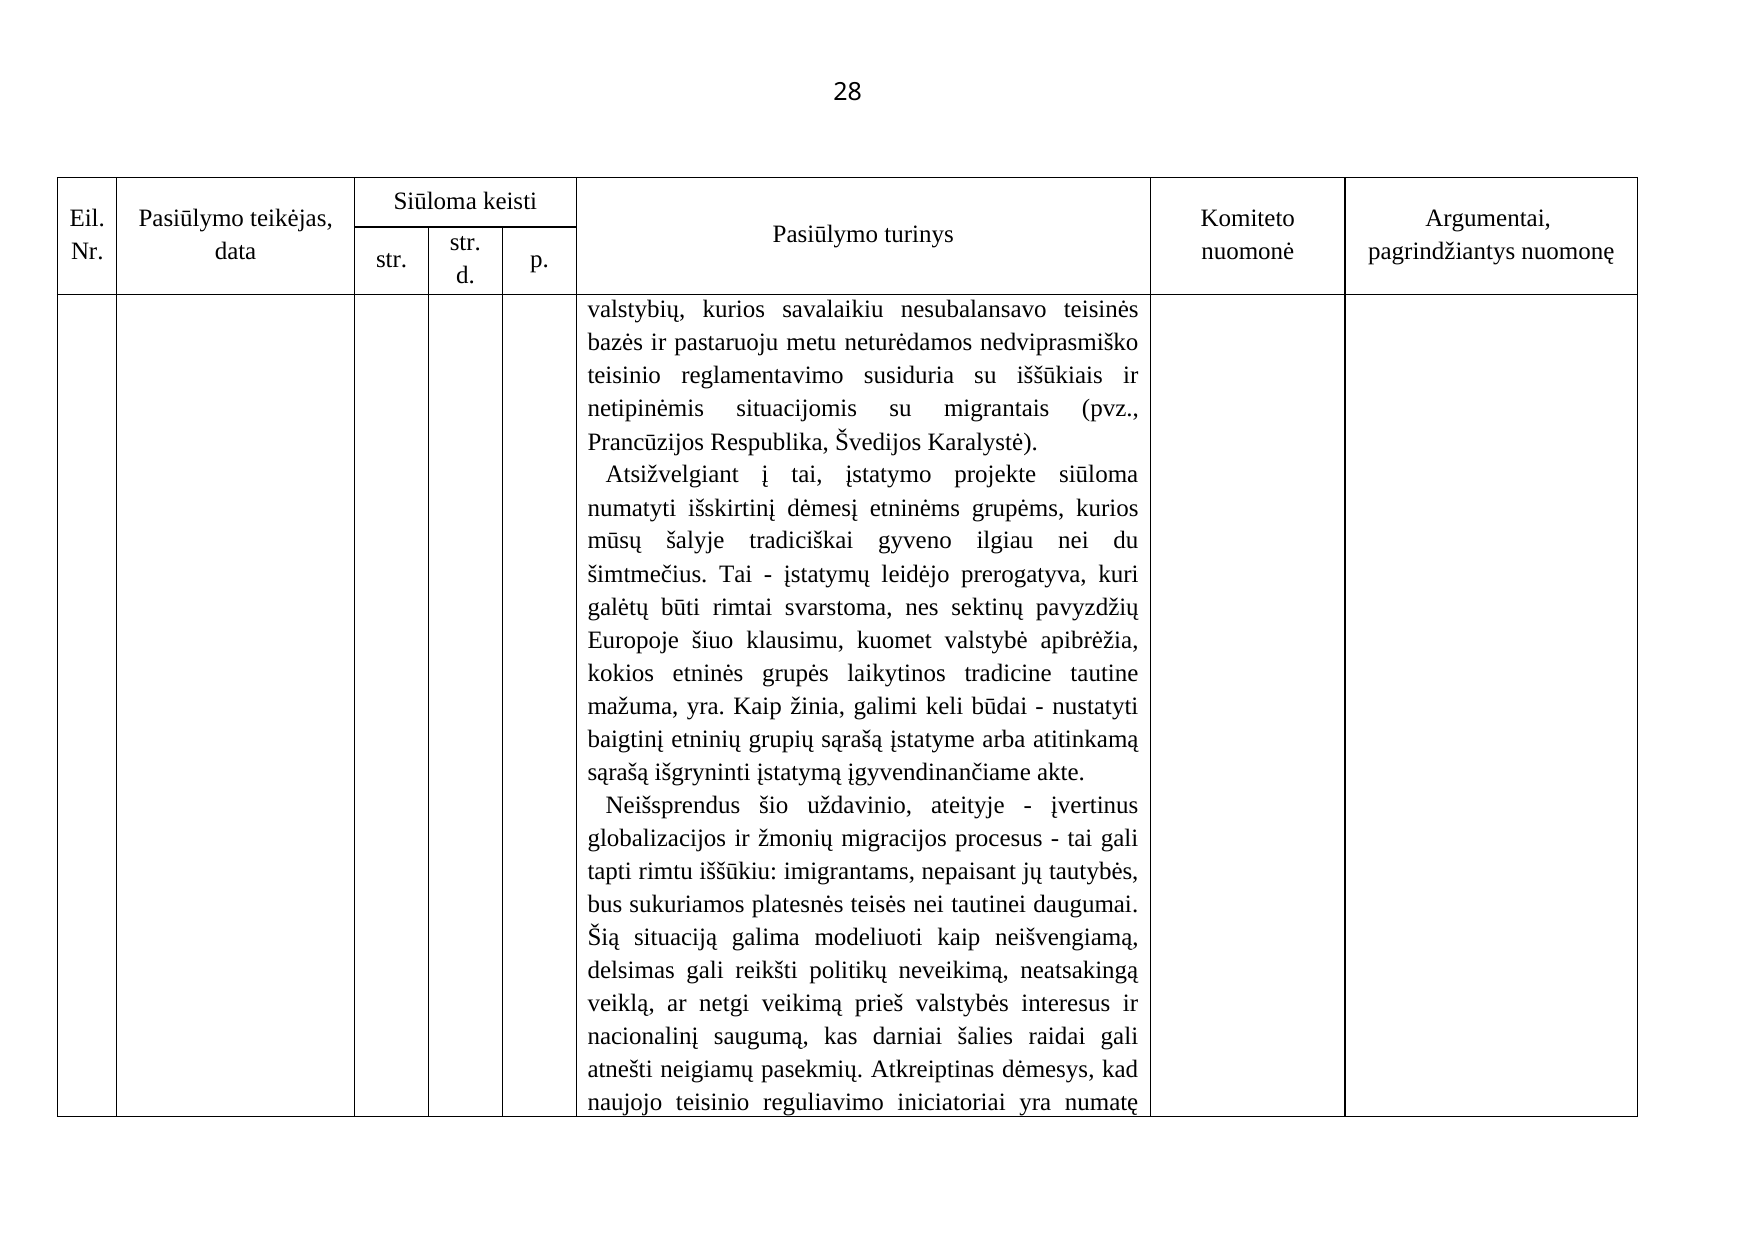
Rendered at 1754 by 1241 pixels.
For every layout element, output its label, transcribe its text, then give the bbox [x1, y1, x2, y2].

table_header Argumentai, pagrindžiantys nuomonę [1346, 178, 1637, 293]
table_cell str. d. [429, 228, 502, 293]
table_cell [355, 295, 428, 1116]
table_header Pasiūlymo teikėjas, data [117, 178, 354, 293]
table_header Pasiūlymo turinys [577, 178, 1150, 293]
table_cell [58, 295, 116, 1116]
table_cell str. [355, 228, 428, 293]
table_cell valstybių, kurios savalaikiu nesubalansavo teisinės bazės ir pastaruoju metu neturėdamos nedviprasmiško teisinio reglamentavimo susiduria su iššūkiais ir netipinėmis situacijomis su migrantais (pvz., Prancūzijos Respublika, Švedijos Karalystė). Atsižvelgiant į tai, įstatymo projekte siūloma numatyti išskirtinį dėmesį etninėms grupėms, kurios mūsų šalyje tradiciškai gyveno ilgiau nei du šimtmečius. Tai - įstatymų leidėjo prerogatyva, kuri galėtų būti rimtai svarstoma, nes sektinų pavyzdžių Europoje šiuo klausimu, kuomet valstybė apibrėžia, kokios etninės grupės laikytinos tradicine tautine mažuma, yra. Kaip žinia, galimi keli būdai - nustatyti baigtinį etninių grupių sąrašą įstatyme arba atitinkamą sąrašą išgryninti įstatymą įgyvendinančiame akte. Neišsprendus šio uždavinio, ateityje - įvertinus globalizacijos ir žmonių migracijos procesus - tai gali tapti rimtu iššūkiu: imigrantams, nepaisant jų tautybės, bus sukuriamos platesnės teisės nei tautinei daugumai. Šią situaciją galima modeliuoti kaip neišvengiamą, delsimas gali reikšti politikų neveikimą, neatsakingą veiklą, ar netgi veikimą prieš valstybės interesus ir nacionalinį saugumą, kas darniai šalies raidai gali atnešti neigiamų pasekmių. Atkreiptinas dėmesys, kad naujojo teisinio reguliavimo iniciatoriai yra numatę [577, 295, 1150, 1116]
table_header Siūloma keisti [355, 178, 576, 226]
table_cell [429, 295, 502, 1116]
table_header Eil. Nr. [58, 178, 116, 293]
table_cell [117, 295, 354, 1116]
table_cell [503, 295, 576, 1116]
table_cell p. [503, 228, 576, 293]
table_cell [1346, 295, 1637, 1116]
table_cell [1151, 295, 1344, 1116]
table_header Komiteto nuomonė [1151, 178, 1344, 293]
